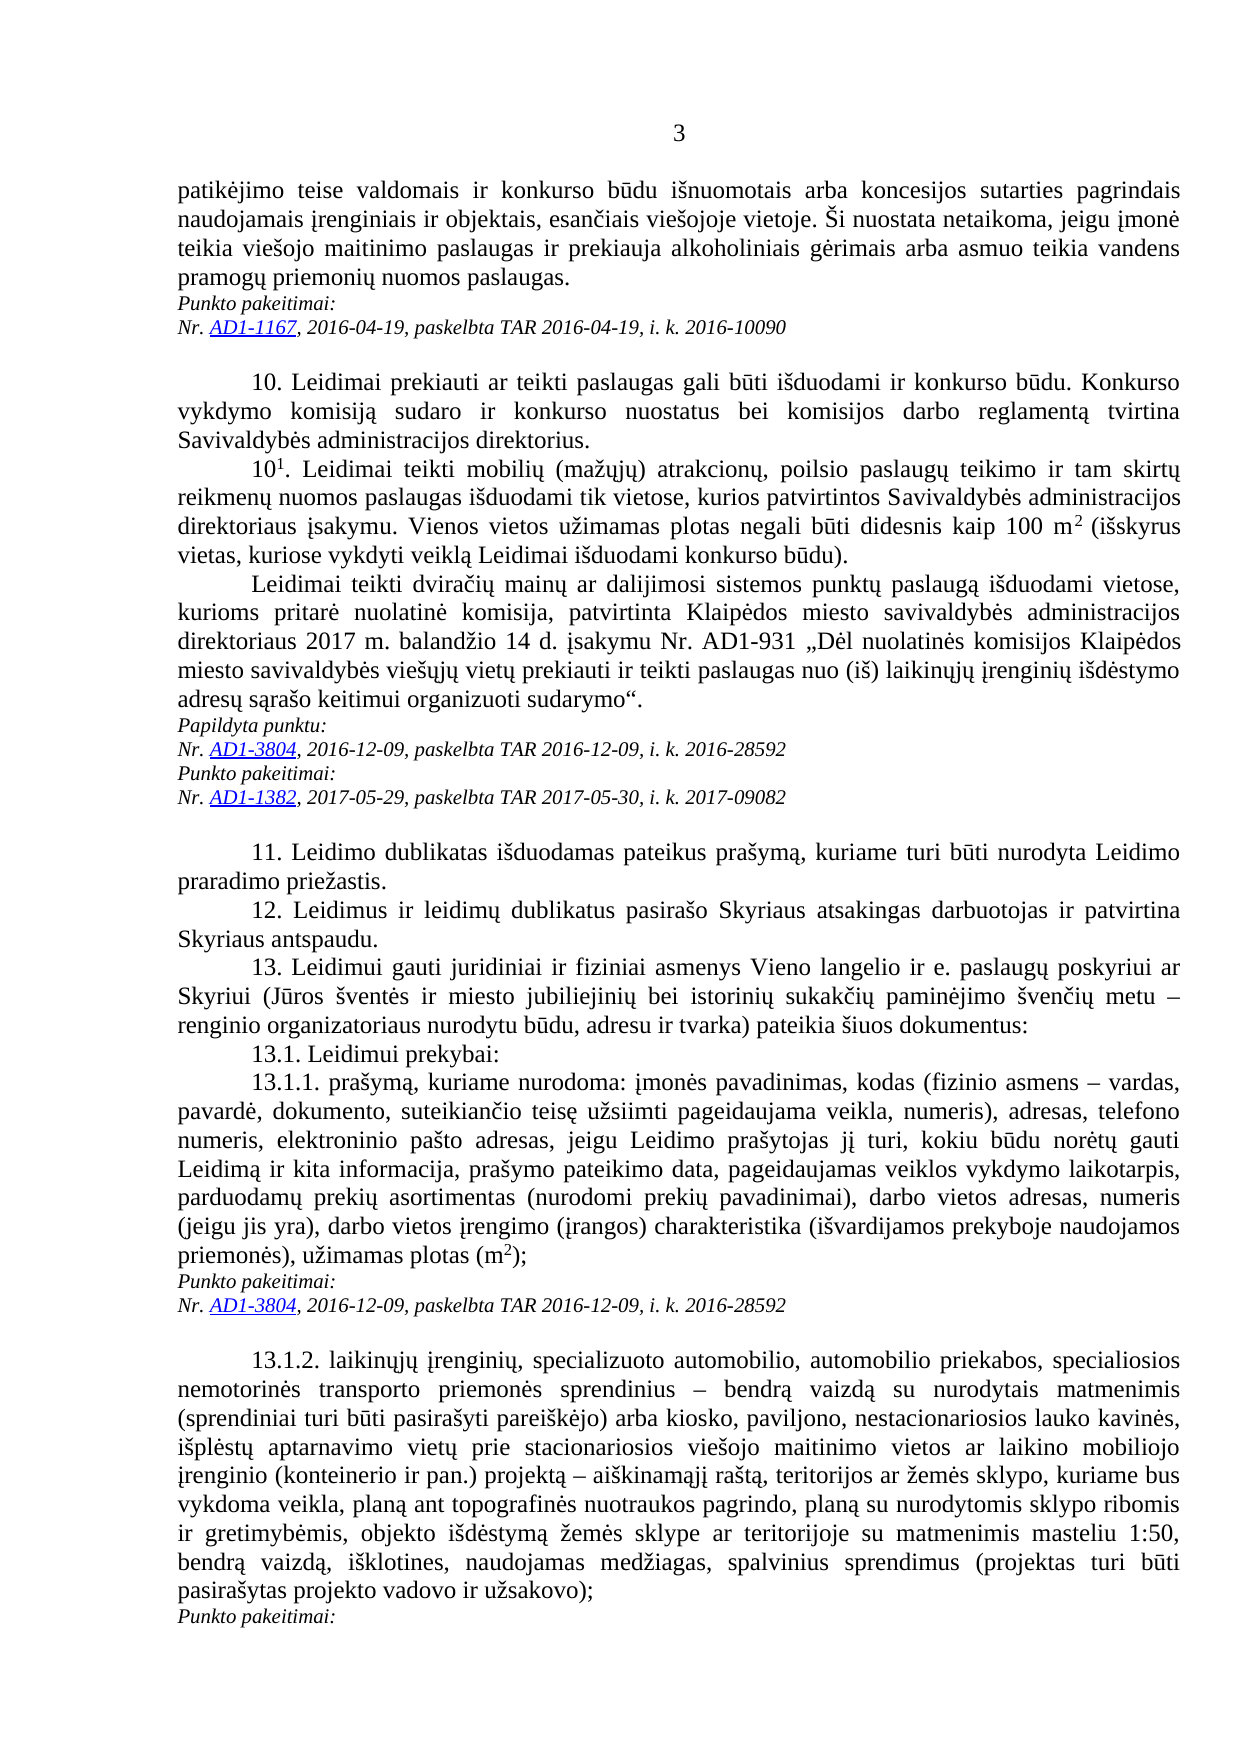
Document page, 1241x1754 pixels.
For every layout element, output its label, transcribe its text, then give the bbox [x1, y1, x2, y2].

text Punkto pakeitimai: [177, 1604, 1181, 1628]
text Nr. AD1-1382, 2017-05-29, paskelbta TAR 2017-05-30, i. k. 2017-09082 [177, 785, 1181, 809]
text 11. Leidimo dublikatas išduodamas pateikus prašymą, kuriame turi būti nurodyta Leidimo praradimo priežastis. [177, 837, 1181, 895]
text 12. Leidimus ir leidimų dublikatus pasirašo Skyriaus atsakingas darbuotojas ir patvirtina Skyriaus antspaudu. [177, 895, 1181, 952]
text Nr. AD1-3804, 2016-12-09, paskelbta TAR 2016-12-09, i. k. 2016-28592 [177, 1293, 1181, 1317]
text 13.1. Leidimui prekybai: [177, 1039, 1181, 1067]
text Punkto pakeitimai: [177, 761, 1181, 785]
text 101. Leidimai teikti mobilių (mažųjų) atrakcionų, poilsio paslaugų teikimo ir tam skirtų reikmenų nuomos paslaugas išduodami tik vietose, kurios patvirtintos Savivaldybės administracijos direktoriaus įsakymu. Vienos vietos užimamas plotas negali būti didesnis kaip 100 m2 (išskyrus vietas, kuriose vykdyti veiklą Leidimai išduodami konkurso būdu). [177, 454, 1181, 569]
text 13. Leidimui gauti juridiniai ir fiziniai asmenys Vieno langelio ir e. paslaugų poskyriui ar Skyriui (Jūros šventės ir miesto jubiliejinių bei istorinių sukakčių paminėjimo švenčių metu – renginio organizatoriaus nurodytu būdu, adresu ir tvarka) pateikia šiuos dokumentus: [177, 952, 1181, 1039]
text Nr. AD1-1167, 2016-04-19, paskelbta TAR 2016-04-19, i. k. 2016-10090 [177, 315, 1181, 339]
text Papildyta punktu: [177, 712, 1181, 737]
text Punkto pakeitimai: [177, 1269, 1181, 1293]
text Nr. AD1-3804, 2016-12-09, paskelbta TAR 2016-12-09, i. k. 2016-28592 [177, 737, 1181, 761]
text 13.1.2. laikinųjų įrenginių, specializuoto automobilio, automobilio priekabos, specialiosios nemotorinės transporto priemonės sprendinius – bendrą vaizdą su nurodytais matmenimis (sprendiniai turi būti pasirašyti pareiškėjo) arba kiosko, paviljono, nestacionariosios lauko kavinės, išplėstų aptarnavimo vietų prie stacionariosios viešojo maitinimo vietos ar laikino mobiliojo įrenginio (konteinerio ir pan.) projektą – aiškinamąjį raštą, teritorijos ar žemės sklypo, kuriame bus vykdoma veikla, planą ant topografinės nuotraukos pagrindo, planą su nurodytomis sklypo ribomis ir gretimybėmis, objekto išdėstymą žemės sklype ar teritorijoje su matmenimis masteliu 1:50, bendrą vaizdą, išklotines, naudojamas medžiagas, spalvinius sprendimus (projektas turi būti pasirašytas projekto vadovo ir užsakovo); [177, 1346, 1181, 1604]
text Leidimai teikti dviračių mainų ar dalijimosi sistemos punktų paslaugą išduodami vietose, kurioms pritarė nuolatinė komisija, patvirtinta Klaipėdos miesto savivaldybės administracijos direktoriaus 2017 m. balandžio 14 d. įsakymu Nr. AD1-931 „Dėl nuolatinės komisijos Klaipėdos miesto savivaldybės viešųjų vietų prekiauti ir teikti paslaugas nuo (iš) laikinųjų įrenginių išdėstymo adresų sąrašo keitimui organizuoti sudarymo“. [177, 569, 1181, 712]
text 10. Leidimai prekiauti ar teikti paslaugas gali būti išduodami ir konkurso būdu. Konkurso vykdymo komisiją sudaro ir konkurso nuostatus bei komisijos darbo reglamentą tvirtina Savivaldybės administracijos direktorius. [177, 367, 1181, 454]
text 13.1.1. prašymą, kuriame nurodoma: įmonės pavadinimas, kodas (fizinio asmens – vardas, pavardė, dokumento, suteikiančio teisę užsiimti pageidaujama veikla, numeris), adresas, telefono numeris, elektroninio pašto adresas, jeigu Leidimo prašytojas jį turi, kokiu būdu norėtų gauti Leidimą ir kita informacija, prašymo pateikimo data, pageidaujamas veiklos vykdymo laikotarpis, parduodamų prekių asortimentas (nurodomi prekių pavadinimai), darbo vietos adresas, numeris (jeigu jis yra), darbo vietos įrengimo (įrangos) charakteristika (išvardijamos prekyboje naudojamos priemonės), užimamas plotas (m2); [177, 1067, 1181, 1269]
text Punkto pakeitimai: [177, 291, 1181, 315]
text patikėjimo teise valdomais ir konkurso būdu išnuomotais arba koncesijos sutarties pagrindais naudojamais įrenginiais ir objektais, esančiais viešojoje vietoje. Ši nuostata netaikoma, jeigu įmonė teikia viešojo maitinimo paslaugas ir prekiauja alkoholiniais gėrimais arba asmuo teikia vandens pramogų priemonių nuomos paslaugas. [177, 176, 1181, 291]
